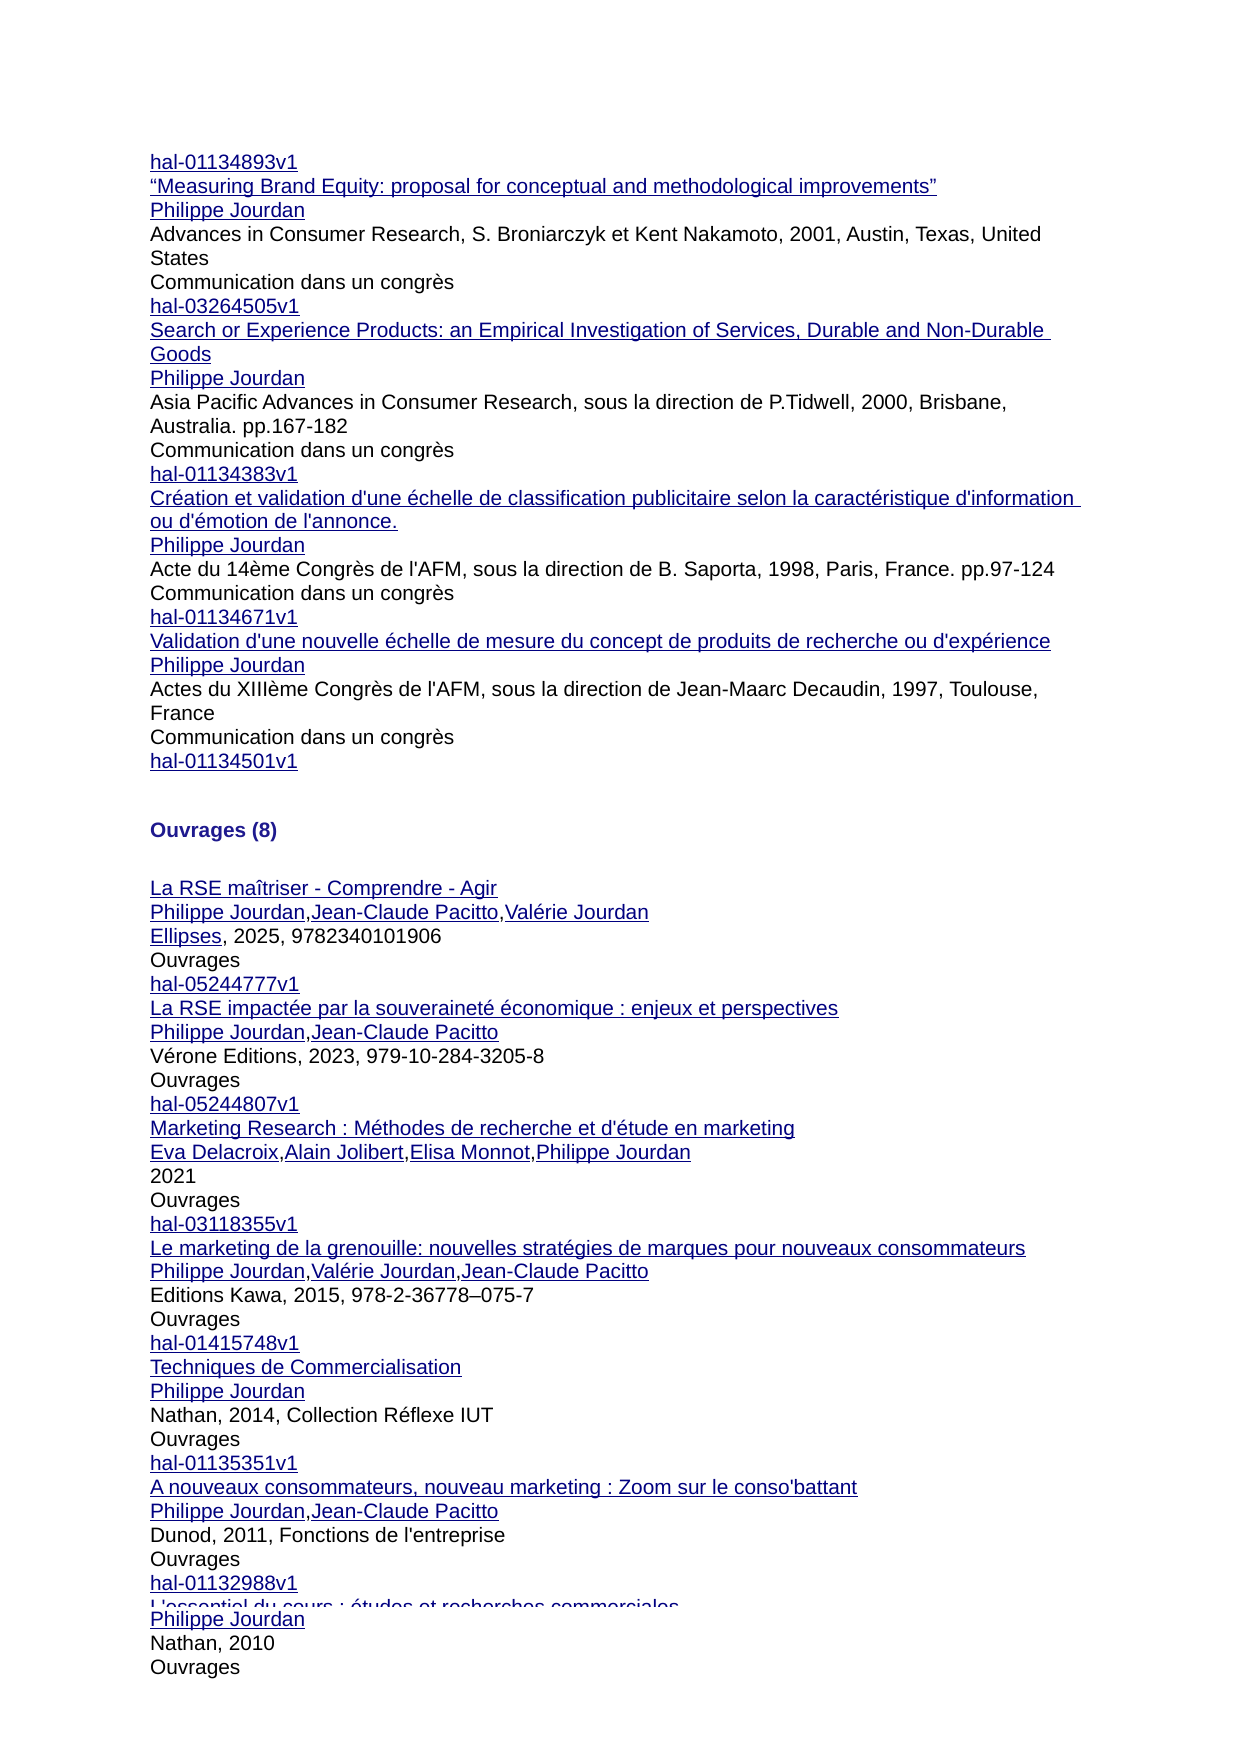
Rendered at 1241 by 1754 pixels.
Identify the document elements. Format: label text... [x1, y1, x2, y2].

table_cell Search or Experience Products: an Empirical Investigation of Services, Durable and Non-Durable Goods Philippe Jourdan Asia Pacific Advances in Consumer Research, sous la direction de P.Tidwell, 2000, Brisbane, Australia. pp.167-182 Communication dans un congrès hal-01134383v1 [150, 318, 1090, 485]
table_cell Marketing Research : Méthodes de recherche et d'étude en marketing Eva Delacroix,Alain Jolibert,Elisa Monnot,Philippe Jourdan 2021 Ouvrages hal-03118355v1 [150, 1116, 1090, 1235]
table_cell hal-01134893v1 [150, 150, 1090, 174]
table_cell A nouveaux consommateurs, nouveau marketing : Zoom sur le conso'battant Philippe Jourdan,Jean-Claude Pacitto Dunod, 2011, Fonctions de l'entreprise Ouvrages hal-01132988v1 [150, 1475, 1090, 1595]
table_cell La RSE impactée par la souveraineté économique : enjeux et perspectives Philippe Jourdan,Jean-Claude Pacitto Vérone Editions, 2023, 979-10-284-3205-8 Ouvrages hal-05244807v1 [150, 996, 1090, 1116]
table_cell “Measuring Brand Equity: proposal for conceptual and methodological improvements” Philippe Jourdan Advances in Consumer Research, S. Broniarczyk et Kent Nakamoto, 2001, Austin, Texas, United States Communication dans un congrès hal-03264505v1 [150, 174, 1090, 318]
table_header La RSE maîtriser - Comprendre - Agir Philippe Jourdan,Jean-Claude Pacitto,Valérie Jourdan Ellipses, 2025, 9782340101906 Ouvrages hal-05244777v1 [150, 876, 1090, 996]
table_cell L'essentiel du cours : études et recherches commerciales Philippe Jourdan Nathan, 2010 Ouvrages [150, 1595, 1090, 1679]
table_cell Techniques de Commercialisation Philippe Jourdan Nathan, 2014, Collection Réflexe IUT Ouvrages hal-01135351v1 [150, 1355, 1090, 1475]
subtitle Ouvrages (8) [150, 818, 1090, 842]
table_cell Le marketing de la grenouille: nouvelles stratégies de marques pour nouveaux consommateurs Philippe Jourdan,Valérie Jourdan,Jean-Claude Pacitto Editions Kawa, 2015, 978-2-36778–075-7 Ouvrages hal-01415748v1 [150, 1235, 1090, 1355]
table_cell Validation d'une nouvelle échelle de mesure du concept de produits de recherche ou d'expérience Philippe Jourdan Actes du XIIIème Congrès de l'AFM, sous la direction de Jean-Maarc Decaudin, 1997, Toulouse, France Communication dans un congrès hal-01134501v1 [150, 629, 1090, 773]
table_cell Création et validation d'une échelle de classification publicitaire selon la caractéristique d'information ou d'émotion de l'annonce. Philippe Jourdan Acte du 14ème Congrès de l'AFM, sous la direction de B. Saporta, 1998, Paris, France. pp.97-124 Communication dans un congrès hal-01134671v1 [150, 485, 1090, 629]
